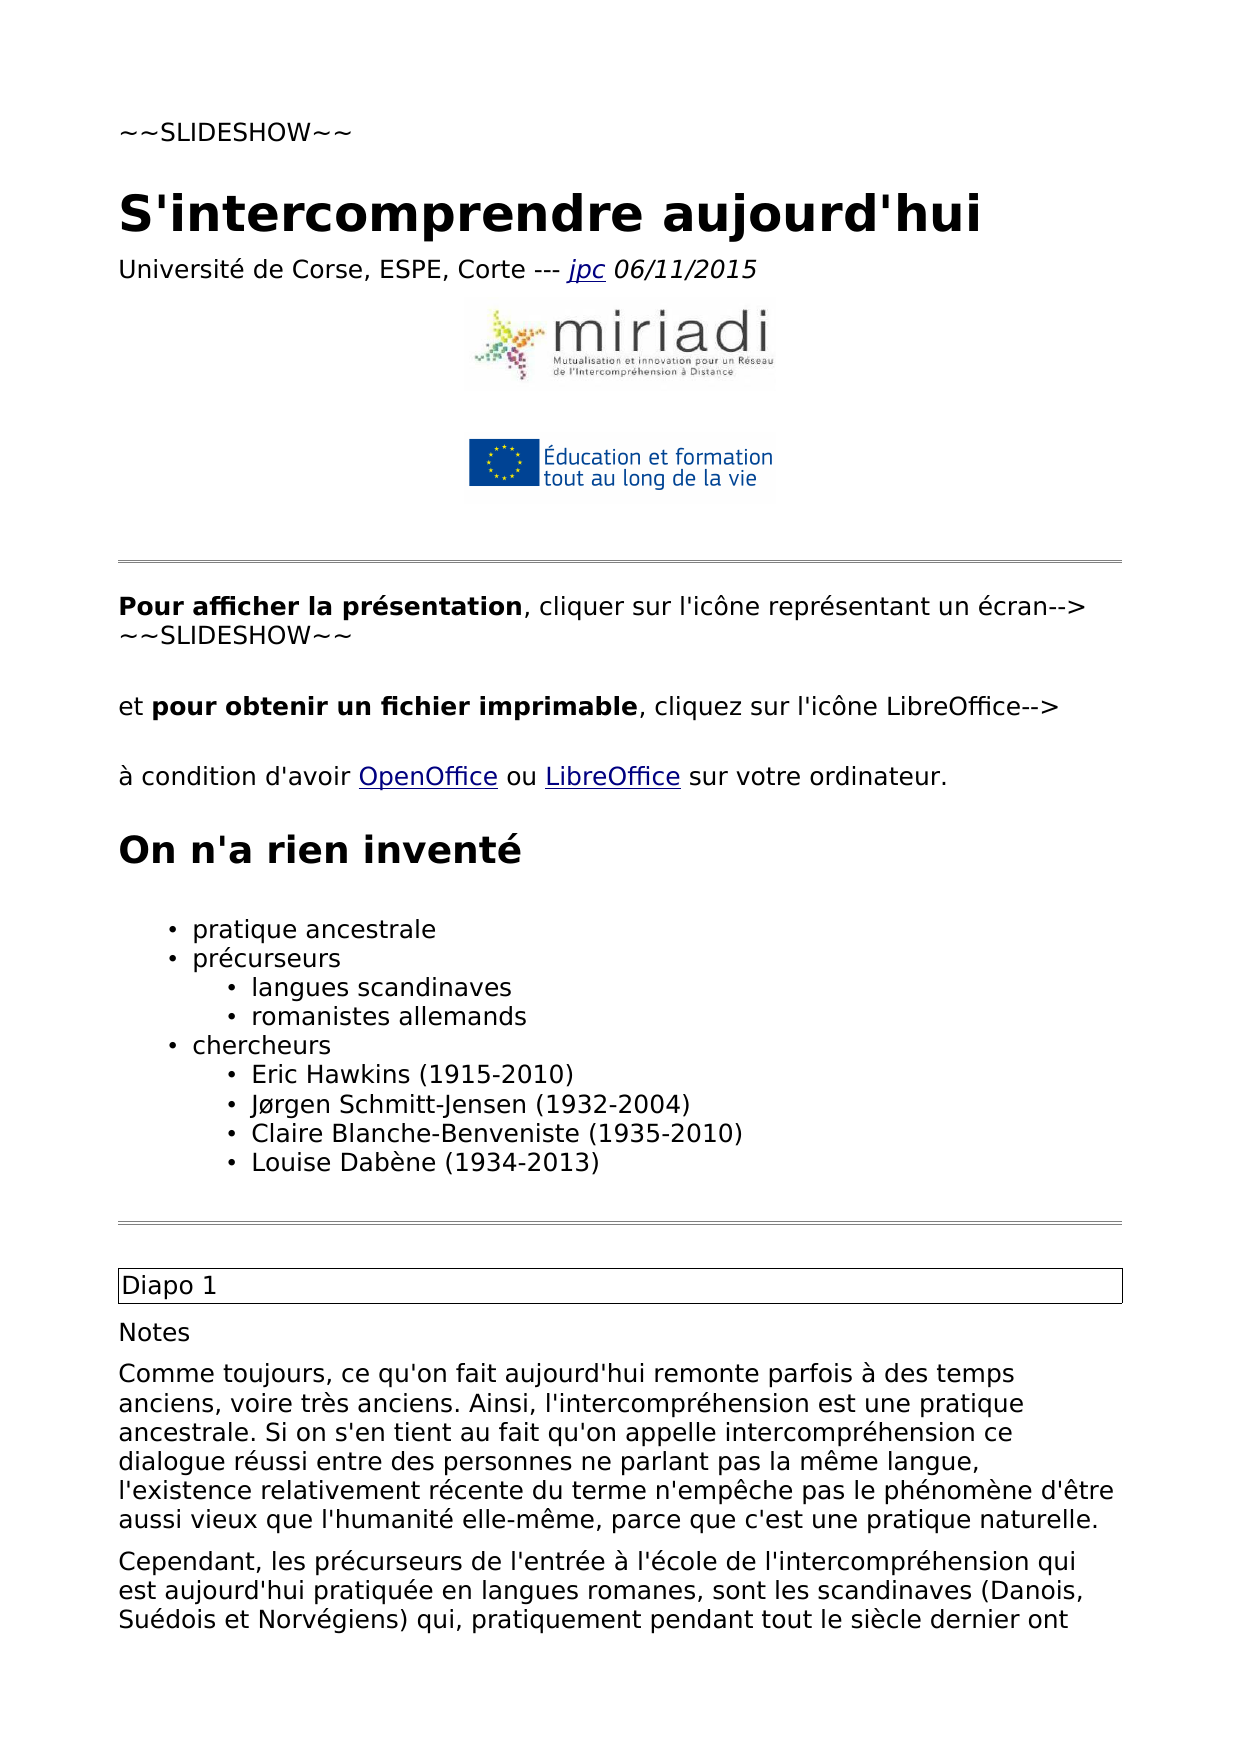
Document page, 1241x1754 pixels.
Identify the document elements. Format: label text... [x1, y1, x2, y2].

list romanistes allemands [236, 1002, 1122, 1031]
list Claire Blanche-Benveniste (1935-2010) [236, 1119, 1122, 1148]
picture [463, 297, 777, 391]
list Eric Hawkins (1915-2010) [236, 1061, 1122, 1090]
subtitle On n'a rien inventé [118, 829, 1122, 873]
subtitle S'intercomprendre aujourd'hui [118, 185, 1122, 243]
text Pour afficher la présentation, cliquer sur l'icône représentant un écran--> ~~SLIDESHOW~~ [118, 592, 1122, 679]
list précurseurs [177, 944, 1122, 973]
text et pour obtenir un fichier imprimable, cliquez sur l'icône LibreOffice--> [118, 692, 1122, 750]
list langues scandinaves [236, 973, 1122, 1002]
text Comme toujours, ce qu'on fait aujourd'hui remonte parfois à des temps anciens, voire très anciens. Ainsi, l'intercompréhension est une pratique ancestrale. Si on s'en tient au fait qu'on appelle intercompréhension ce dialogue réussi entre des personnes ne parlant pas la même langue, l'existence relativement récente du terme n'empêche pas le phénomène d'être aussi vieux que l'humanité elle-même, parce que c'est une pratique naturelle. [118, 1359, 1122, 1534]
list Jørgen Schmitt-Jensen (1932-2004) [236, 1090, 1122, 1119]
list Louise Dabène (1934-2013) [236, 1148, 1122, 1177]
picture [463, 432, 777, 504]
text ~~SLIDESHOW~~ [118, 118, 1122, 147]
text Notes [118, 1318, 1122, 1347]
list chercheurs [177, 1031, 1122, 1061]
table_header Diapo 1 [119, 1269, 1122, 1303]
text à condition d'avoir OpenOffice ou LibreOffice sur votre ordinateur. [118, 762, 1122, 792]
list pratique ancestrale [177, 915, 1122, 944]
text Cependant, les précurseurs de l'entrée à l'école de l'intercompréhension qui est aujourd'hui pratiquée en langues romanes, sont les scandinaves (Danois, Suédois et Norvégiens) qui, pratiquement pendant tout le siècle dernier ont [118, 1547, 1122, 1634]
text Université de Corse, ESPE, Corte --- jpc 06/11/2015 [118, 256, 1122, 285]
